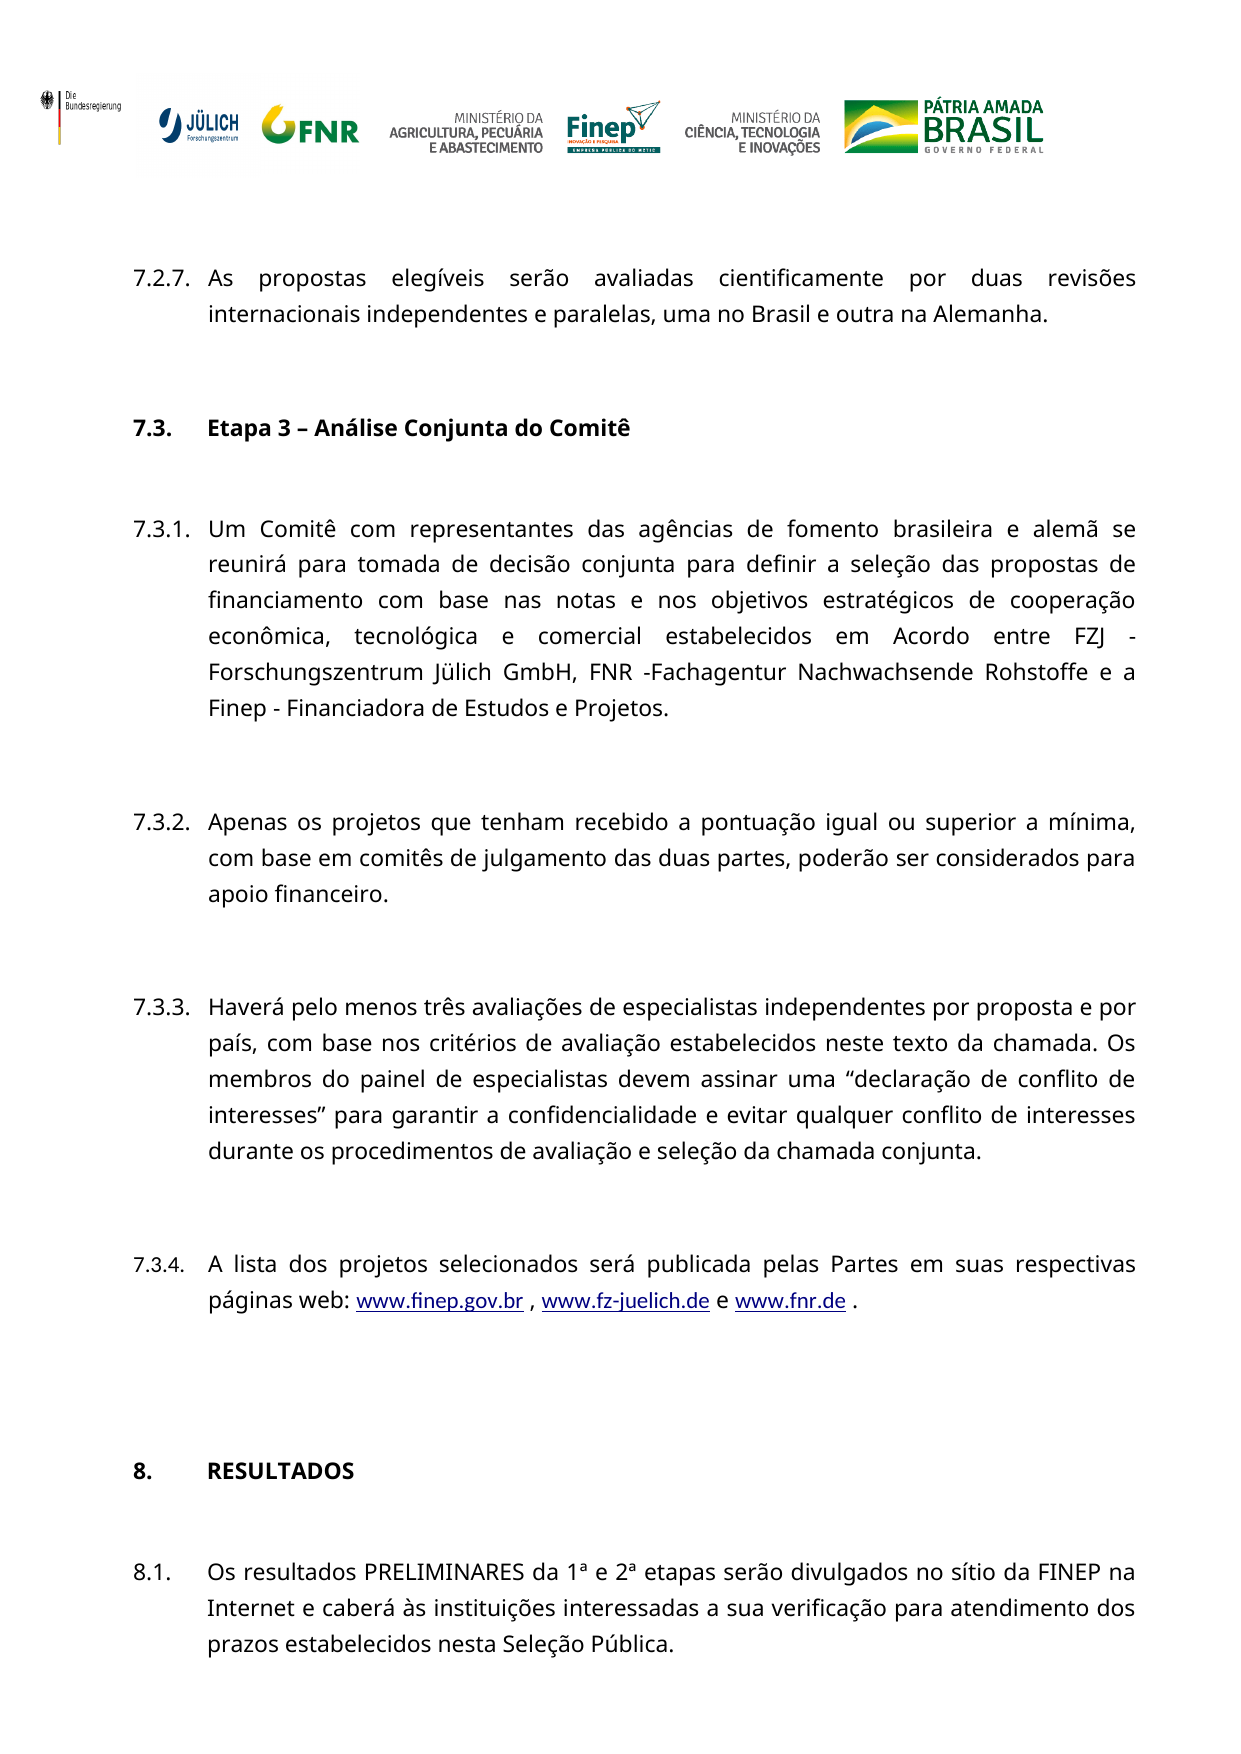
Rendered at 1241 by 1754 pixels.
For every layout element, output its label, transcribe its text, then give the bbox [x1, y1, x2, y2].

list Apenas os projetos que tenham recebido a pontuação igual ou superior a mínima, com base em comitês de julgamento das duas partes, poderão ser considerados para apoio financeiro. [133, 806, 1137, 909]
list Etapa 3 – Análise Conjunta do Comitê [133, 411, 1137, 443]
list A lista dos projetos selecionados será publicada pelas Partes em suas respectivas páginas web: www.finep.gov.br , www.fz-juelich.de e www.fnr.de . [133, 1248, 1137, 1316]
list Os resultados PRELIMINARES da 1ª e 2ª etapas serão divulgados no sítio da FINEP na Internet e caberá às instituições interessadas a sua verificação para atendimento dos prazos estabelecidos nesta Seleção Pública. [133, 1556, 1137, 1659]
list As propostas elegíveis serão avaliadas cientificamente por duas revisões internacionais independentes e paralelas, uma no Brasil e outra na Alemanha. [133, 262, 1137, 329]
list Um Comitê com representantes das agências de fomento brasileira e alemã se reunirá para tomada de decisão conjunta para definir a seleção das propostas de financiamento com base nas notas e nos objetivos estratégicos de cooperação econômica, tecnológica e comercial estabelecidos em Acordo entre FZJ - Forschungszentrum Jülich GmbH, FNR -Fachagentur Nachwachsende Rohstoffe e a Finep - Financiadora de Estudos e Projetos. [133, 512, 1137, 723]
list Haverá pelo menos três avaliações de especialistas independentes por proposta e por país, com base nos critérios de avaliação estabelecidos neste texto da chamada. Os membros do painel de especialistas devem assinar uma “declaração de conflito de interesses” para garantir a confidencialidade e evitar qualquer conflito de interesses durante os procedimentos de avaliação e seleção da chamada conjunta. [133, 991, 1137, 1166]
list RESULTADOS [133, 1455, 1137, 1486]
